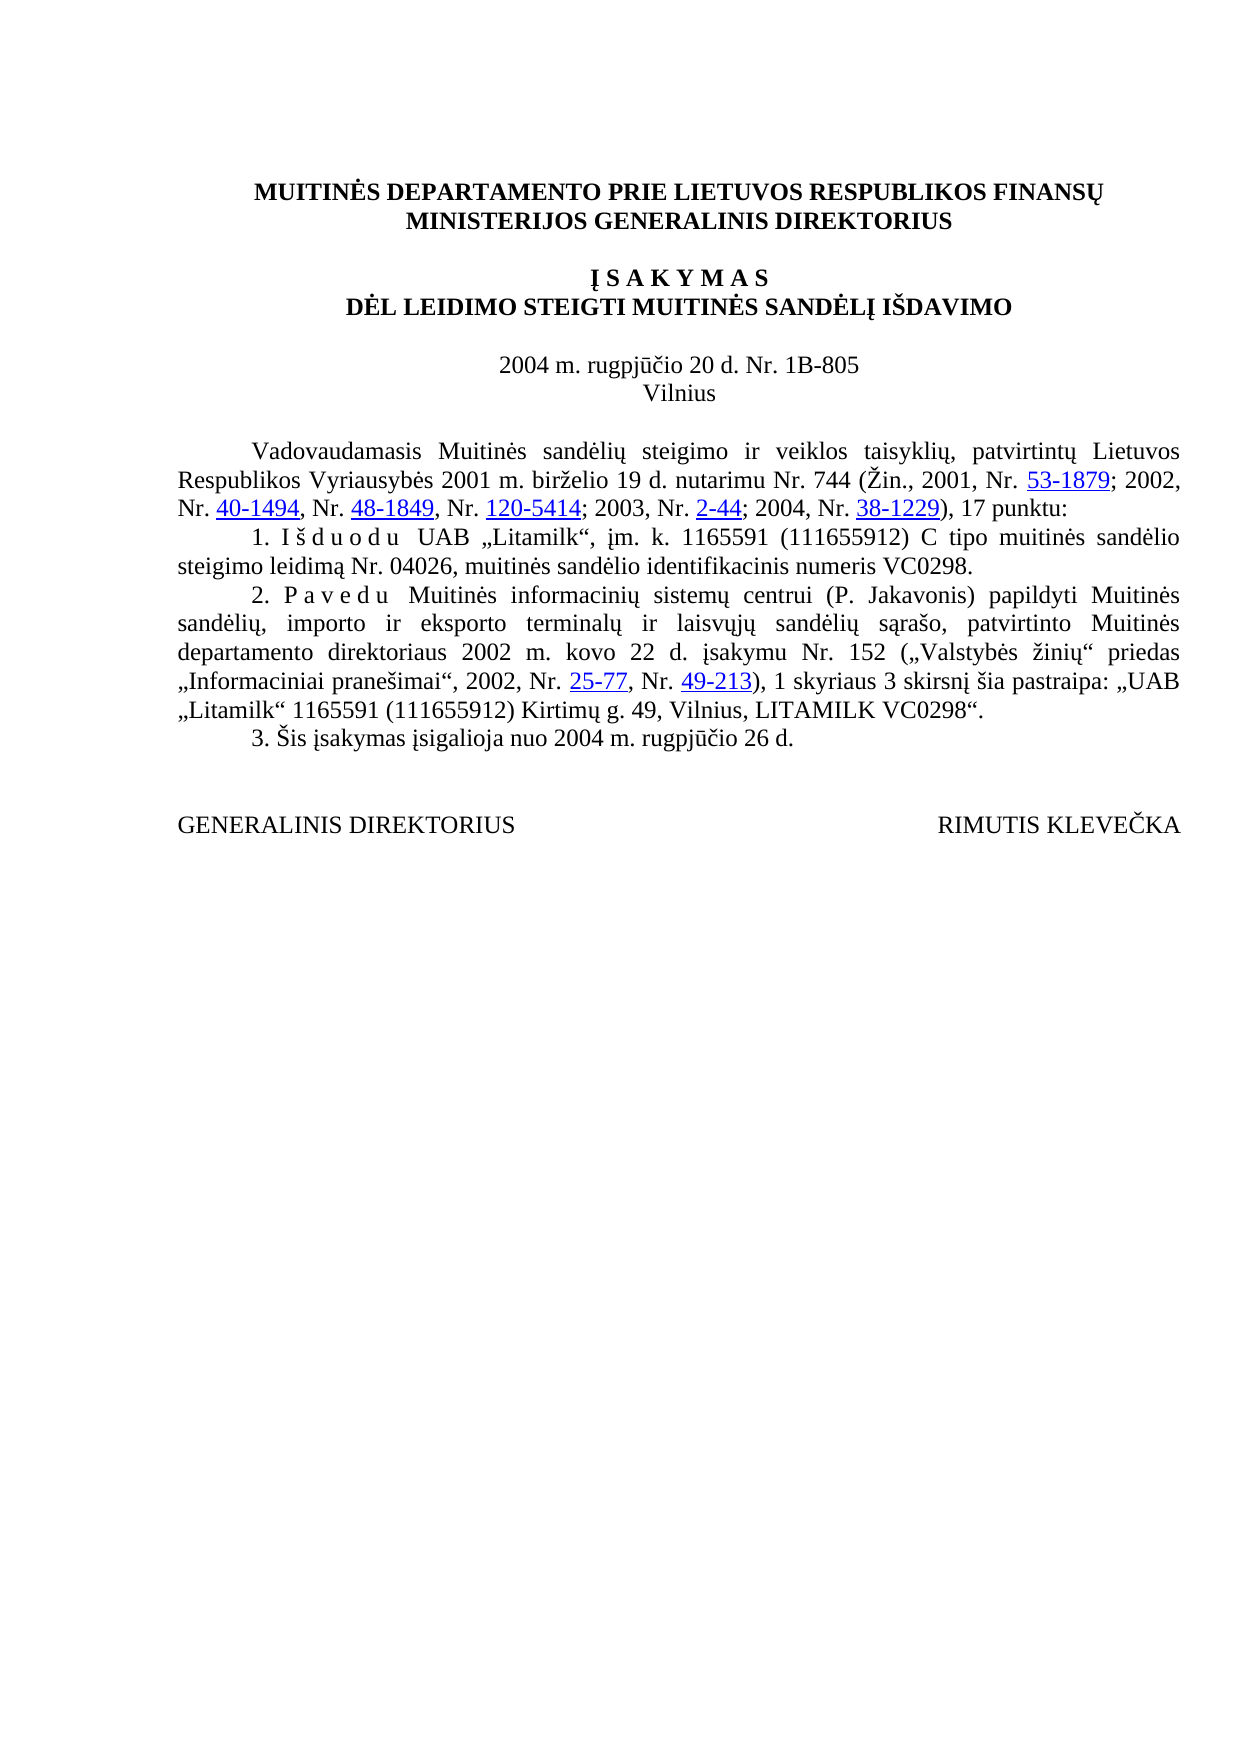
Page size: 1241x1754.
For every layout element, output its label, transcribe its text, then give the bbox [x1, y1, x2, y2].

text Į S A K Y M A S [177, 263, 1181, 292]
text Vadovaudamasis Muitinės sandėlių steigimo ir veiklos taisyklių, patvirtintų Lietuvos Respublikos Vyriausybės 2001 m. birželio 19 d. nutarimu Nr. 744 (Žin., 2001, Nr. 53-1879; 2002, Nr. 40-1494, Nr. 48-1849, Nr. 120-5414; 2003, Nr. 2-44; 2004, Nr. 38-1229), 17 punktu: [177, 436, 1181, 522]
text 3. Šis įsakymas įsigalioja nuo 2004 m. rugpjūčio 26 d. [177, 723, 1181, 752]
text GENERALINIS DIREKTORIUS RIMUTIS KLEVEČKA [177, 810, 1181, 838]
text 2004 m. rugpjūčio 20 d. Nr. 1B-805 [177, 350, 1181, 378]
text Vilnius [177, 378, 1181, 407]
text DĖL LEIDIMO STEIGTI MUITINĖS SANDĖLĮ IŠDAVIMO [177, 292, 1181, 321]
text 2. Pavedu Muitinės informacinių sistemų centrui (P. Jakavonis) papildyti Muitinės sandėlių, importo ir eksporto terminalų ir laisvųjų sandėlių sąrašo, patvirtinto Muitinės departamento direktoriaus 2002 m. kovo 22 d. įsakymu Nr. 152 („Valstybės žinių“ priedas „Informaciniai pranešimai“, 2002, Nr. 25-77, Nr. 49-213), 1 skyriaus 3 skirsnį šia pastraipa: „UAB „Litamilk“ 1165591 (111655912) Kirtimų g. 49, Vilnius, LITAMILK VC0298“. [177, 580, 1181, 723]
text 1. Išduodu UAB „Litamilk“, įm. k. 1165591 (111655912) C tipo muitinės sandėlio steigimo leidimą Nr. 04026, muitinės sandėlio identifikacinis numeris VC0298. [177, 522, 1181, 580]
text MUITINĖS DEPARTAMENTO PRIE LIETUVOS RESPUBLIKOS FINANSŲ MINISTERIJOS GENERALINIS DIREKTORIUS [177, 177, 1181, 235]
